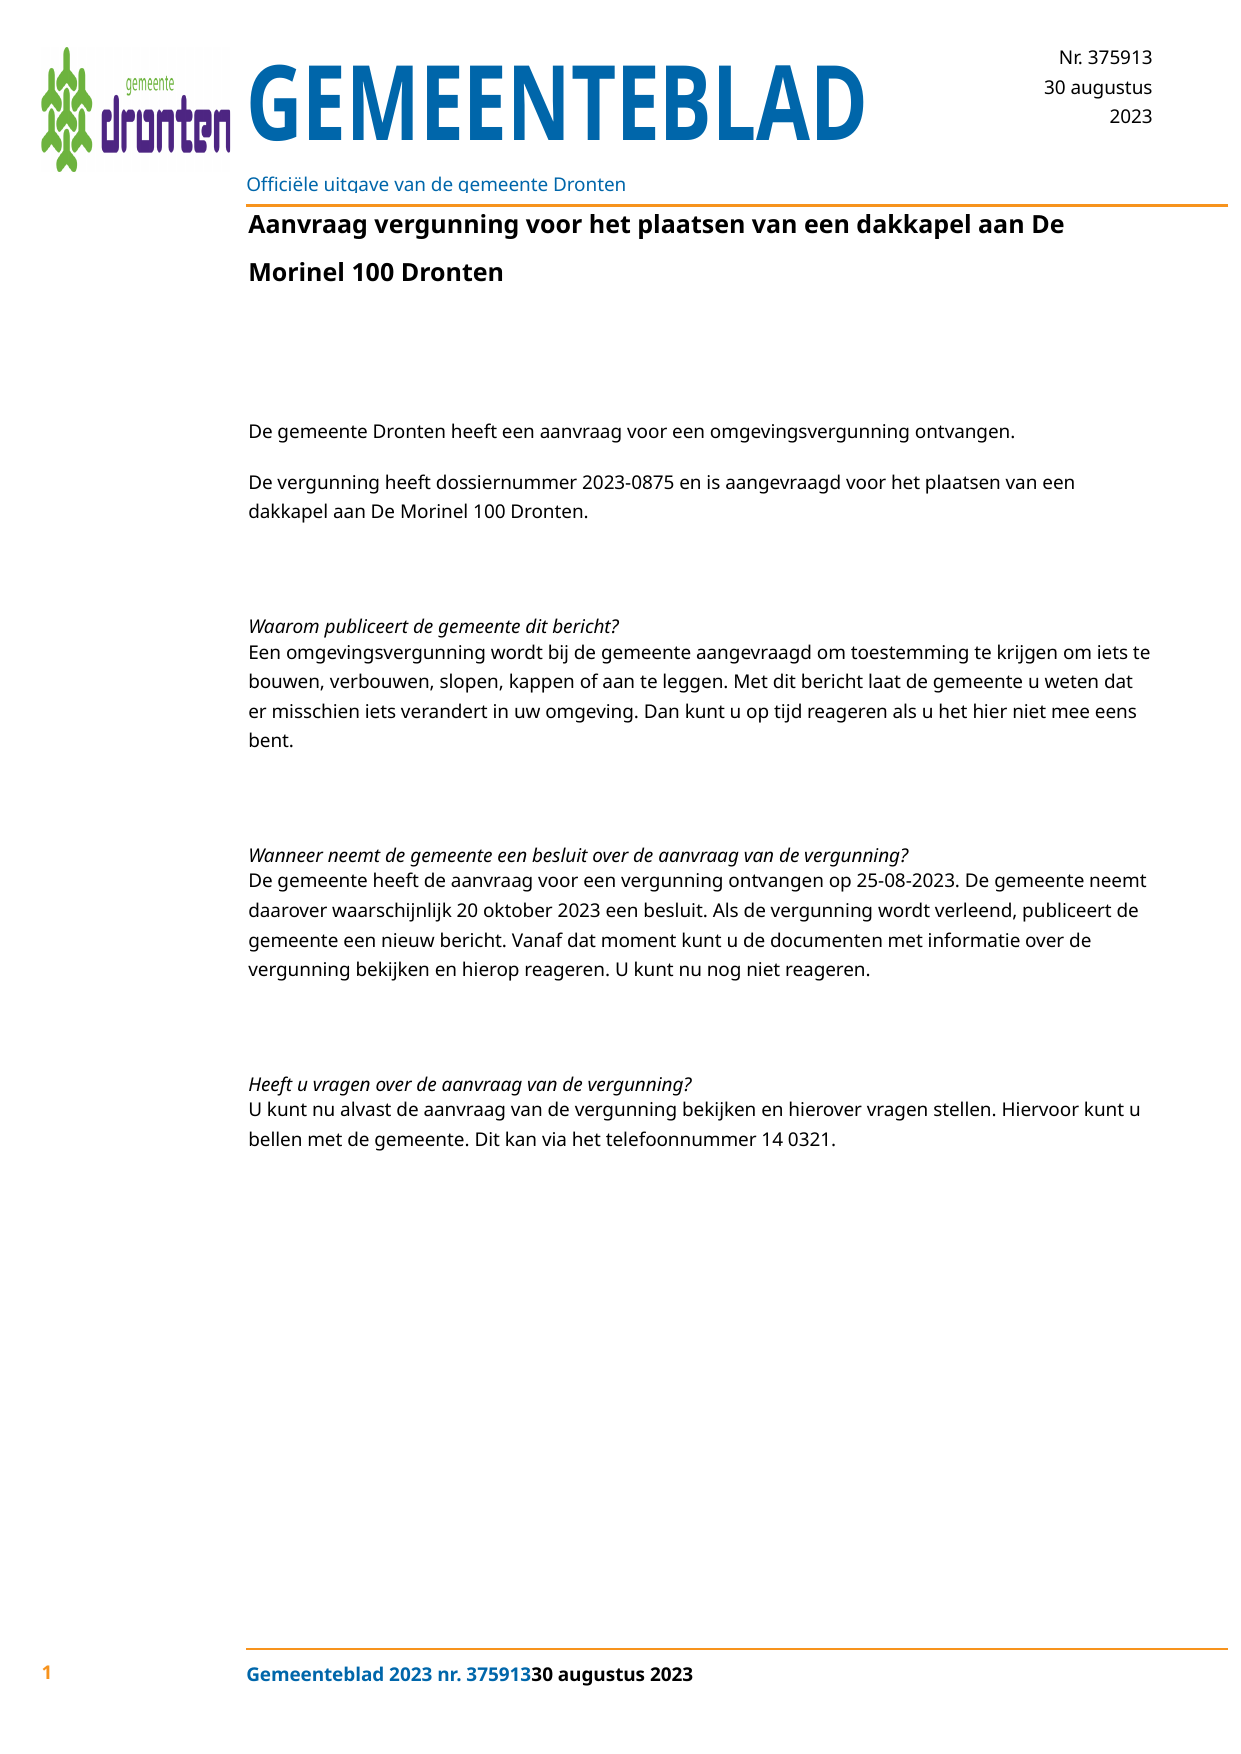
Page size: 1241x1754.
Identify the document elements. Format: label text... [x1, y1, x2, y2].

text Aanvraag vergunning voor het plaatsen van een dakkapel aan De Morinel 100 Dronten [248, 207, 1152, 288]
text De vergunning heeft dossiernummer 2023-0875 en is aangevraagd voor het plaatsen van een dakkapel aan De Morinel 100 Dronten. [248, 469, 1152, 524]
text Een omgevingsvergunning wordt bij de gemeente aangevraagd om toestemming te krijgen om iets te bouwen, verbouwen, slopen, kappen of aan te leggen. Met dit bericht laat de gemeente u weten dat er misschien iets verandert in uw omgeving. Dan kunt u op tijd reageren als u het hier niet mee eens bent. [248, 639, 1152, 753]
text De gemeente Dronten heeft een aanvraag voor een omgevingsvergunning ontvangen. [248, 419, 1152, 444]
text Wanneer neemt de gemeente een besluit over de aanvraag van de vergunning? [248, 842, 1152, 868]
text Heeft u vragen over de aanvraag van de vergunning? [248, 1071, 1152, 1097]
text De gemeente heeft de aanvraag voor een vergunning ontvangen op 25-08-2023. De gemeente neemt daarover waarschijnlijk 20 oktober 2023 een besluit. Als de vergunning wordt verleend, publiceert de gemeente een nieuw bericht. Vanaf dat moment kunt u de documenten met informatie over de vergunning bekijken en hierop reageren. U kunt nu nog niet reageren. [248, 868, 1152, 982]
text Waarom publiceert de gemeente dit bericht? [248, 613, 1152, 639]
text U kunt nu alvast de aanvraag van de vergunning bekijken en hierover vragen stellen. Hiervoor kunt u bellen met de gemeente. Dit kan via het telefoonnummer 14 0321. [248, 1097, 1152, 1152]
picture [41, 47, 231, 172]
